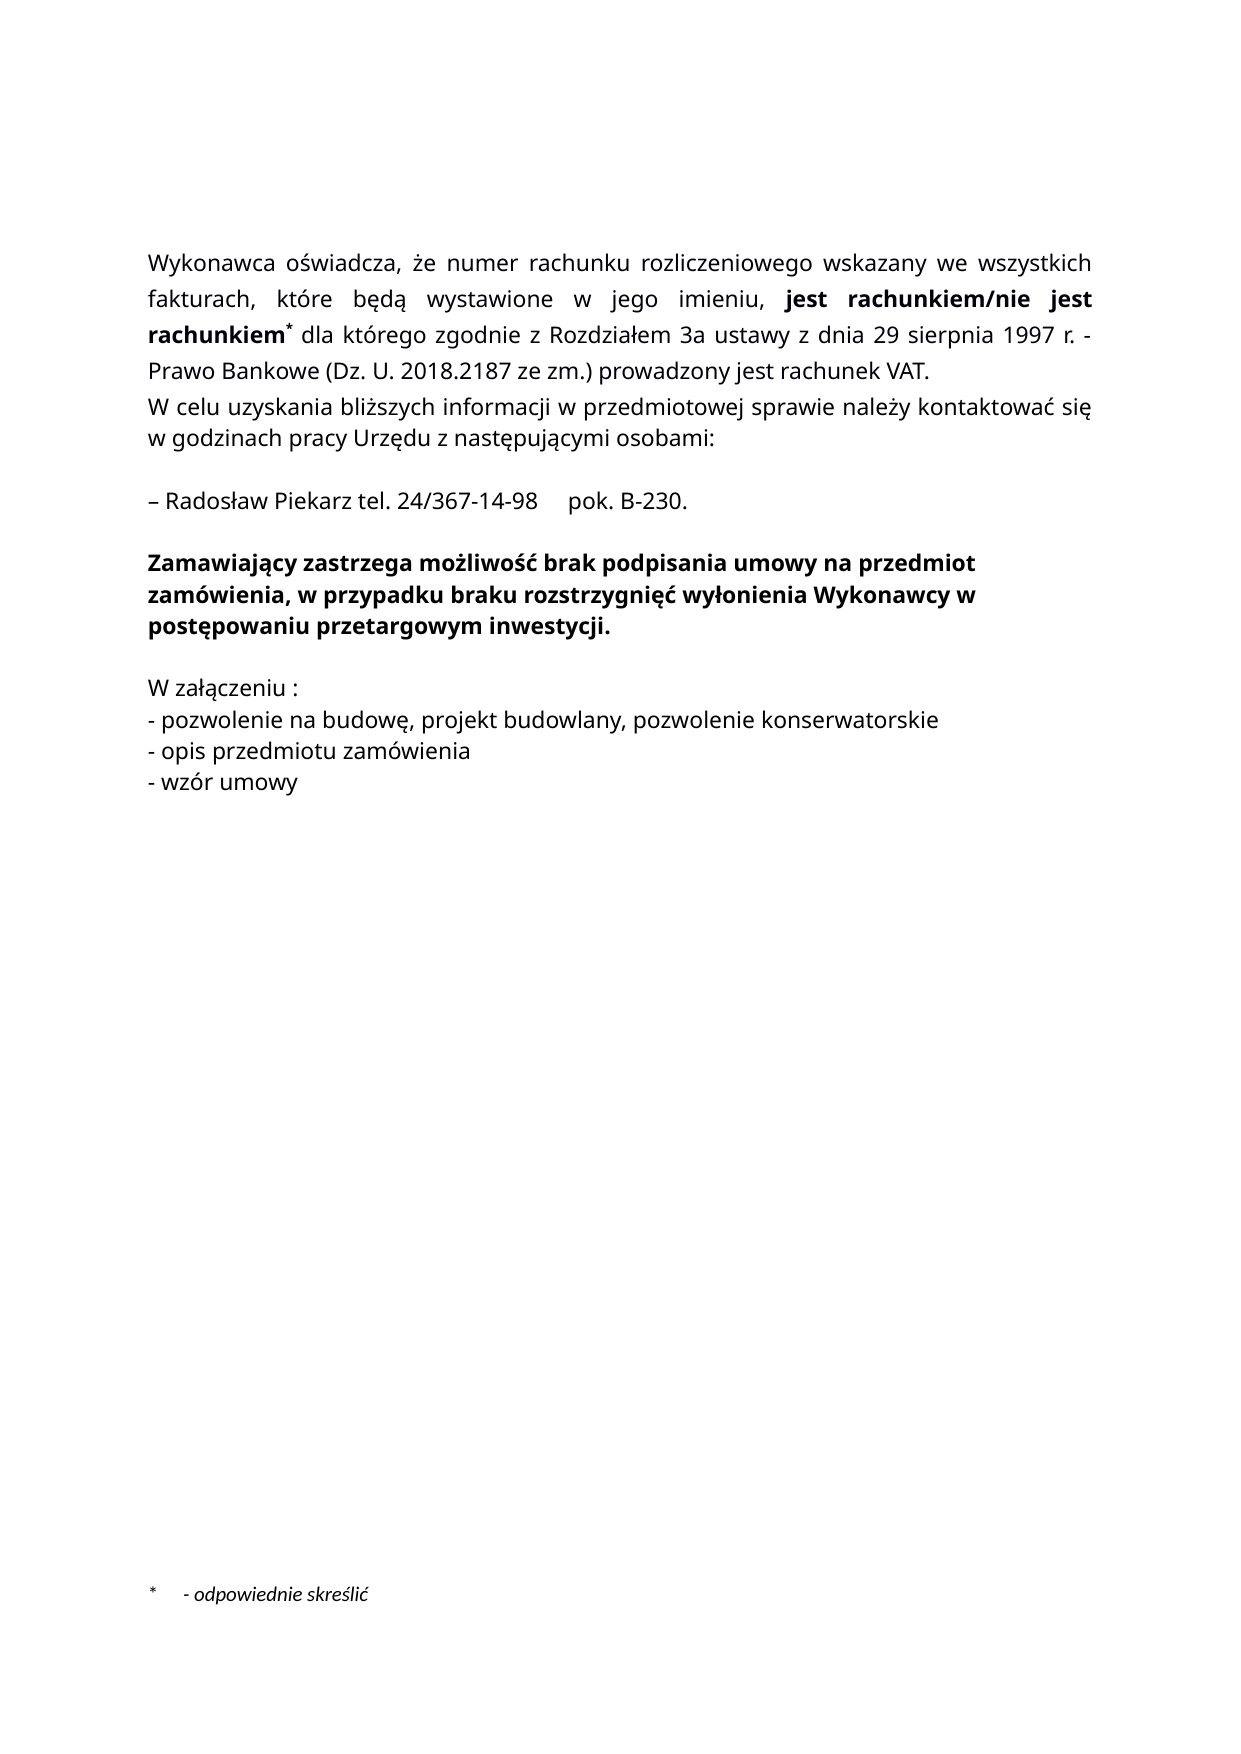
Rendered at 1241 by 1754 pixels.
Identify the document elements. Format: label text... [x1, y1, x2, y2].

text W załączeniu : [148, 672, 1092, 703]
text - pozwolenie na budowę, projekt budowlany, pozwolenie konserwatorskie [148, 703, 1092, 735]
text Zamawiający zastrzega możliwość brak podpisania umowy na przedmiot zamówienia, w przypadku braku rozstrzygnięć wyłonienia Wykonawcy w postępowaniu przetargowym inwestycji. [148, 547, 1092, 641]
text - opis przedmiotu zamówienia [148, 735, 1092, 766]
text Wykonawca oświadcza, że numer rachunku rozliczeniowego wskazany we wszystkich fakturach, które będą wystawione w jego imieniu, jest rachunkiem/nie jest rachunkiem dla którego zgodnie z Rozdziałem 3a ustawy z dnia 29 sierpnia 1997 r. - Prawo Bankowe (Dz. U. 2018.2187 ze zm.) prowadzony jest rachunek VAT. [148, 247, 1092, 386]
text - odpowiednie skreślić [148, 1585, 1092, 1606]
text - wzór umowy [148, 766, 1092, 797]
text – Radosław Piekarz tel. 24/367-14-98 pok. B-230. [148, 485, 1092, 516]
text W celu uzyskania bliższych informacji w przedmiotowej sprawie należy kontaktować się w godzinach pracy Urzędu z następującymi osobami: [148, 391, 1092, 453]
